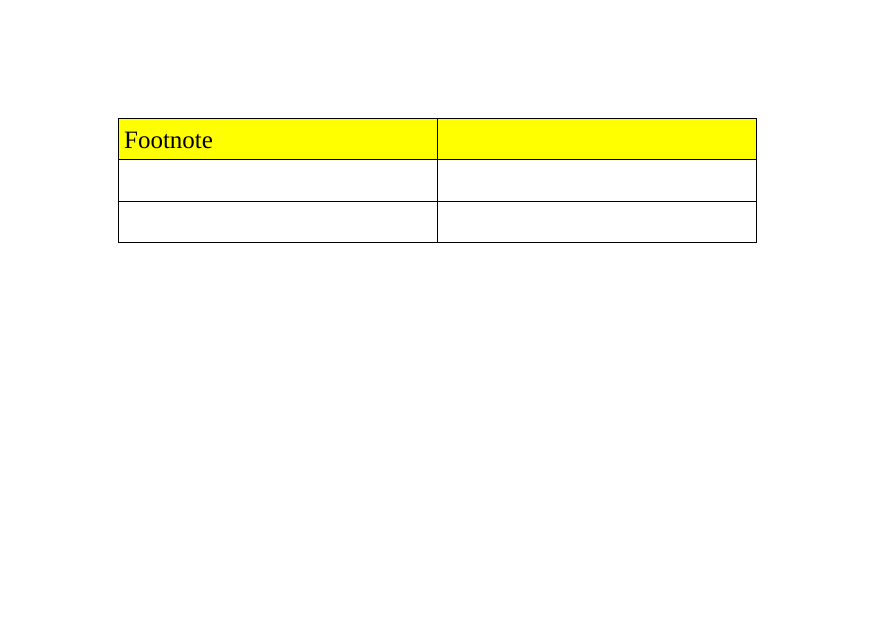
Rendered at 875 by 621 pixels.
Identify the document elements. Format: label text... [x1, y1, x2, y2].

table_cell [438, 202, 756, 242]
table_cell [119, 202, 437, 242]
table_header Footnote [119, 119, 437, 159]
table_cell [438, 160, 756, 201]
table_cell [119, 160, 437, 201]
table_header [438, 119, 756, 159]
